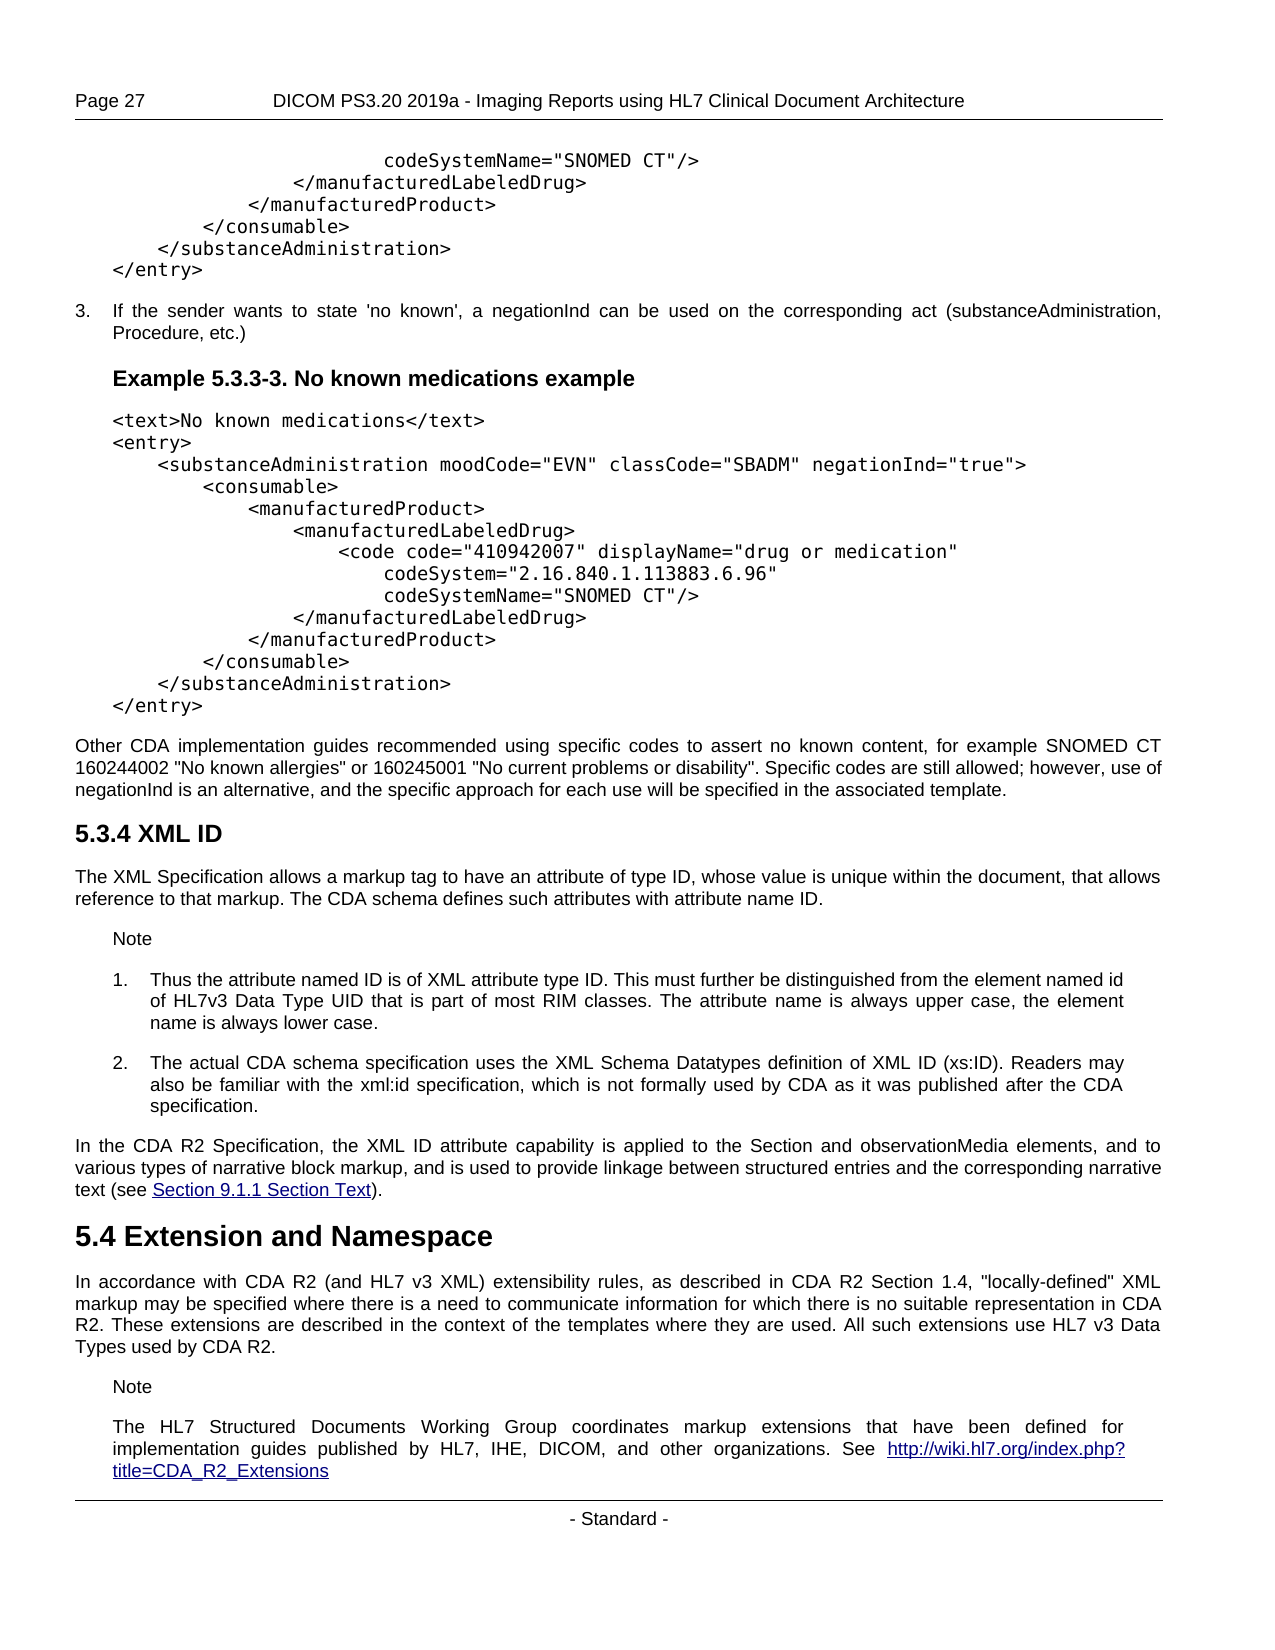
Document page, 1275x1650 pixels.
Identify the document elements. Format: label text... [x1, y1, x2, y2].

text The HL7 Structured Documents Working Group coordinates markup extensions that have been defined for implementation guides published by HL7, IHE, DICOM, and other organizations. See http://​wiki.hl7.org/​index.php?​title=CDA_R2_Extensions [112, 1416, 1125, 1481]
list If the sender wants to state 'no known', a negationInd can be used on the corresponding act (substanceAdministration, Procedure, etc.) [75, 300, 1162, 343]
text 5.3.4 XML ID [75, 819, 1162, 847]
list codeSystemName="SNOMED CT"/> </manufacturedLabeledDrug> </manufacturedProduct> </consumable> </substanceAdministration> </entry> [75, 150, 1162, 281]
list Example 5.3.3-3. No known medications example [75, 366, 1162, 391]
text In accordance with CDA R2 (and HL7 v3 XML) extensibility rules, as described in CDA R2 Section 1.4, "locally-defined" XML markup may be specified where there is a need to communicate information for which there is no suitable representation in CDA R2. These extensions are described in the context of the templates where they are used. All such extensions use HL7 v3 Data Types used by CDA R2. [75, 1271, 1162, 1357]
text Other CDA implementation guides recommended using specific codes to assert no known content, for example SNOMED CT 160244002 "No known allergies" or 160245001 "No current problems or disability". Specific codes are still allowed; however, use of negationInd is an alternative, and the specific approach for each use will be specified in the associated template. [75, 735, 1162, 800]
text In the CDA R2 Specification, the XML ID attribute capability is applied to the Section and observationMedia elements, and to various types of narrative block markup, and is used to provide linkage between structured entries and the corresponding narrative text (see Section 9.1.1 Section Text). [75, 1135, 1162, 1200]
list The actual CDA schema specification uses the XML Schema Datatypes definition of XML ID (xs:ID). Readers may also be familiar with the xml:id specification, which is not formally used by CDA as it was published after the CDA specification. [112, 1052, 1125, 1116]
text The XML Specification allows a markup tag to have an attribute of type ID, whose value is unique within the document, that allows reference to that markup. The CDA schema defines such attributes with attribute name ID. [75, 866, 1162, 909]
text Note [112, 1376, 1125, 1397]
text Note [112, 928, 1125, 949]
list <text>No known medications</text> <entry> <substanceAdministration moodCode="EVN" classCode="SBADM" negationInd="true"> <consumable> <manufacturedProduct> <manufacturedLabeledDrug> <code code="410942007" displayName="drug or medication" codeSystem="2.16.840.1.113883.6.96" codeSystemName="SNOMED CT"/> </manufacturedLabeledDrug> </manufacturedProduct> </consumable> </substanceAdministration> </entry> [75, 410, 1162, 716]
list Thus the attribute named ID is of XML attribute type ID. This must further be distinguished from the element named id of HL7v3 Data Type UID that is part of most RIM classes. The attribute name is always upper case, the element name is always lower case. [112, 968, 1125, 1033]
text 5.4 Extension and Namespace [75, 1219, 1162, 1252]
